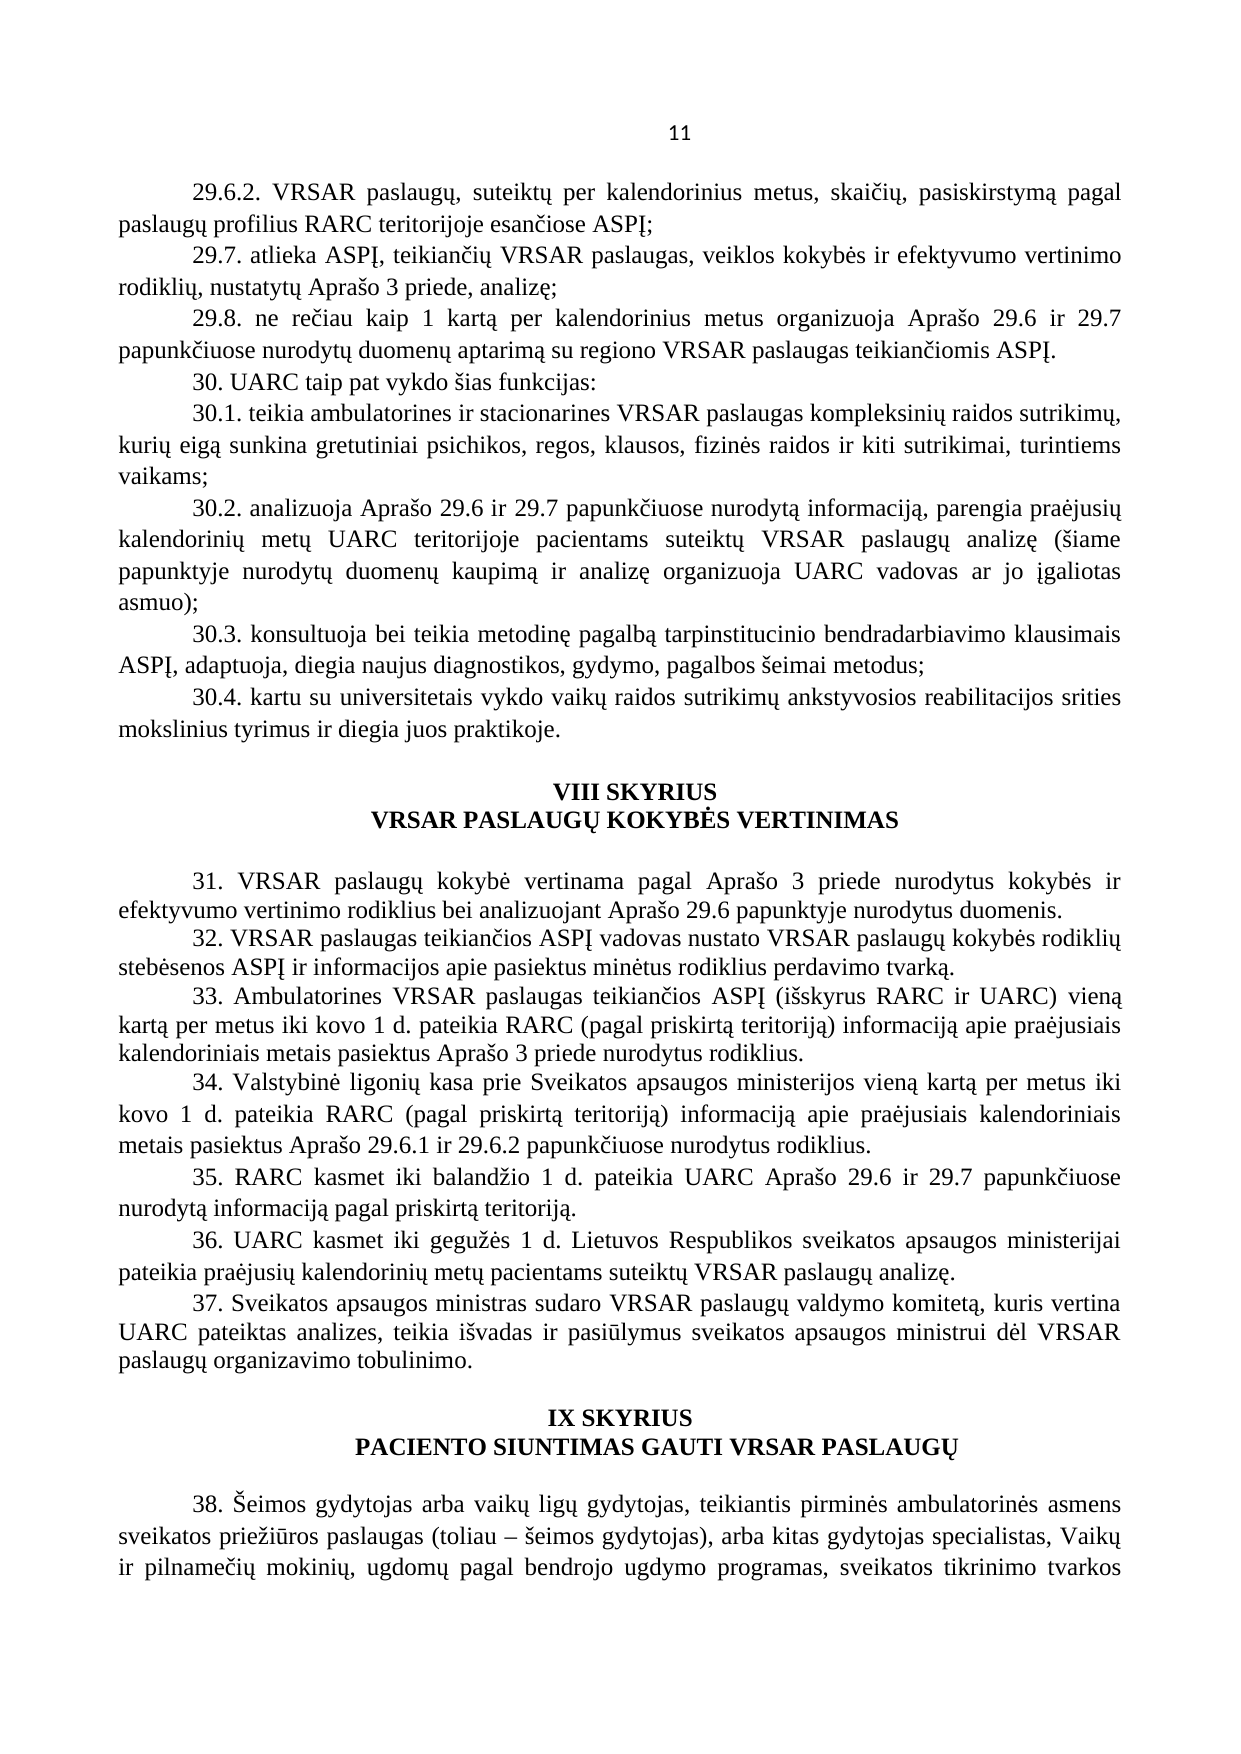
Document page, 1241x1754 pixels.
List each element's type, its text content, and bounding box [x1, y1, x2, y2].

text 34. Valstybinė ligonių kasa prie Sveikatos apsaugos ministerijos vieną kartą per metus iki kovo 1 d. pateikia RARC (pagal priskirtą teritoriją) informaciją apie praėjusiais kalendoriniais metais pasiektus Aprašo 29.6.1 ir 29.6.2 papunkčiuose nurodytus rodiklius. [118, 1067, 1122, 1159]
text 38. Šeimos gydytojas arba vaikų ligų gydytojas, teikiantis pirminės ambulatorinės asmens sveikatos priežiūros paslaugas (toliau – šeimos gydytojas), arba kitas gydytojas specialistas, Vaikų ir pilnamečių mokinių, ugdomų pagal bendrojo ugdymo programas, sveikatos tikrinimo tvarkos [118, 1489, 1122, 1581]
text 29.7. atlieka ASPĮ, teikiančių VRSAR paslaugas, veiklos kokybės ir efektyvumo vertinimo rodiklių, nustatytų Aprašo 3 priede, analizę; [118, 240, 1122, 301]
text 37. Sveikatos apsaugos ministras sudaro VRSAR paslaugų valdymo komitetą, kuris vertina UARC pateiktas analizes, teikia išvadas ir pasiūlymus sveikatos apsaugos ministrui dėl VRSAR paslaugų organizavimo tobulinimo. [118, 1288, 1122, 1374]
text VRSAR PASLAUGŲ KOKYBĖS VERTINIMAS [148, 806, 1122, 834]
text 29.6.2. VRSAR paslaugų, suteiktų per kalendorinius metus, skaičių, pasiskirstymą pagal paslaugų profilius RARC teritorijoje esančiose ASPĮ; [118, 177, 1122, 237]
text 30.4. kartu su universitetais vykdo vaikų raidos sutrikimų ankstyvosios reabilitacijos srities mokslinius tyrimus ir diegia juos praktikoje. [118, 682, 1122, 742]
text 30.1. teikia ambulatorines ir stacionarines VRSAR paslaugas kompleksinių raidos sutrikimų, kurių eigą sunkina gretutiniai psichikos, regos, klausos, fizinės raidos ir kiti sutrikimai, turintiems vaikams; [118, 398, 1122, 490]
text 30. UARC taip pat vykdo šias funkcijas: [118, 367, 1122, 395]
text 33. Ambulatorines VRSAR paslaugas teikiančios ASPĮ (išskyrus RARC ir UARC) vieną kartą per metus iki kovo 1 d. pateikia RARC (pagal priskirtą teritoriją) informaciją apie praėjusiais kalendoriniais metais pasiektus Aprašo 3 priede nurodytus rodiklius. [118, 981, 1122, 1067]
text 29.8. ne rečiau kaip 1 kartą per kalendorinius metus organizuoja Aprašo 29.6 ir 29.7 papunkčiuose nurodytų duomenų aptarimą su regiono VRSAR paslaugas teikiančiomis ASPĮ. [118, 303, 1122, 364]
text VIII SKYRIUS [148, 777, 1122, 806]
text 36. UARC kasmet iki gegužės 1 d. Lietuvos Respublikos sveikatos apsaugos ministerijai pateikia praėjusių kalendorinių metų pacientams suteiktų VRSAR paslaugų analizę. [118, 1225, 1122, 1285]
text PACIENTO SIUNTIMAS GAUTI VRSAR PASLAUGŲ [118, 1432, 1122, 1461]
text 30.3. konsultuoja bei teikia metodinę pagalbą tarpinstitucinio bendradarbiavimo klausimais ASPĮ, adaptuoja, diegia naujus diagnostikos, gydymo, pagalbos šeimai metodus; [118, 619, 1122, 679]
text IX SKYRIUS [118, 1403, 1122, 1432]
text 31. VRSAR paslaugų kokybė vertinama pagal Aprašo 3 priede nurodytus kokybės ir efektyvumo vertinimo rodiklius bei analizuojant Aprašo 29.6 papunktyje nurodytus duomenis. [118, 866, 1122, 923]
text 30.2. analizuoja Aprašo 29.6 ir 29.7 papunkčiuose nurodytą informaciją, parengia praėjusių kalendorinių metų UARC teritorijoje pacientams suteiktų VRSAR paslaugų analizę (šiame papunktyje nurodytų duomenų kaupimą ir analizę organizuoja UARC vadovas ar jo įgaliotas asmuo); [118, 493, 1122, 616]
text 32. VRSAR paslaugas teikiančios ASPĮ vadovas nustato VRSAR paslaugų kokybės rodiklių stebėsenos ASPĮ ir informacijos apie pasiektus minėtus rodiklius perdavimo tvarką. [118, 923, 1122, 981]
text 35. RARC kasmet iki balandžio 1 d. pateikia UARC Aprašo 29.6 ir 29.7 papunkčiuose nurodytą informaciją pagal priskirtą teritoriją. [118, 1162, 1122, 1222]
